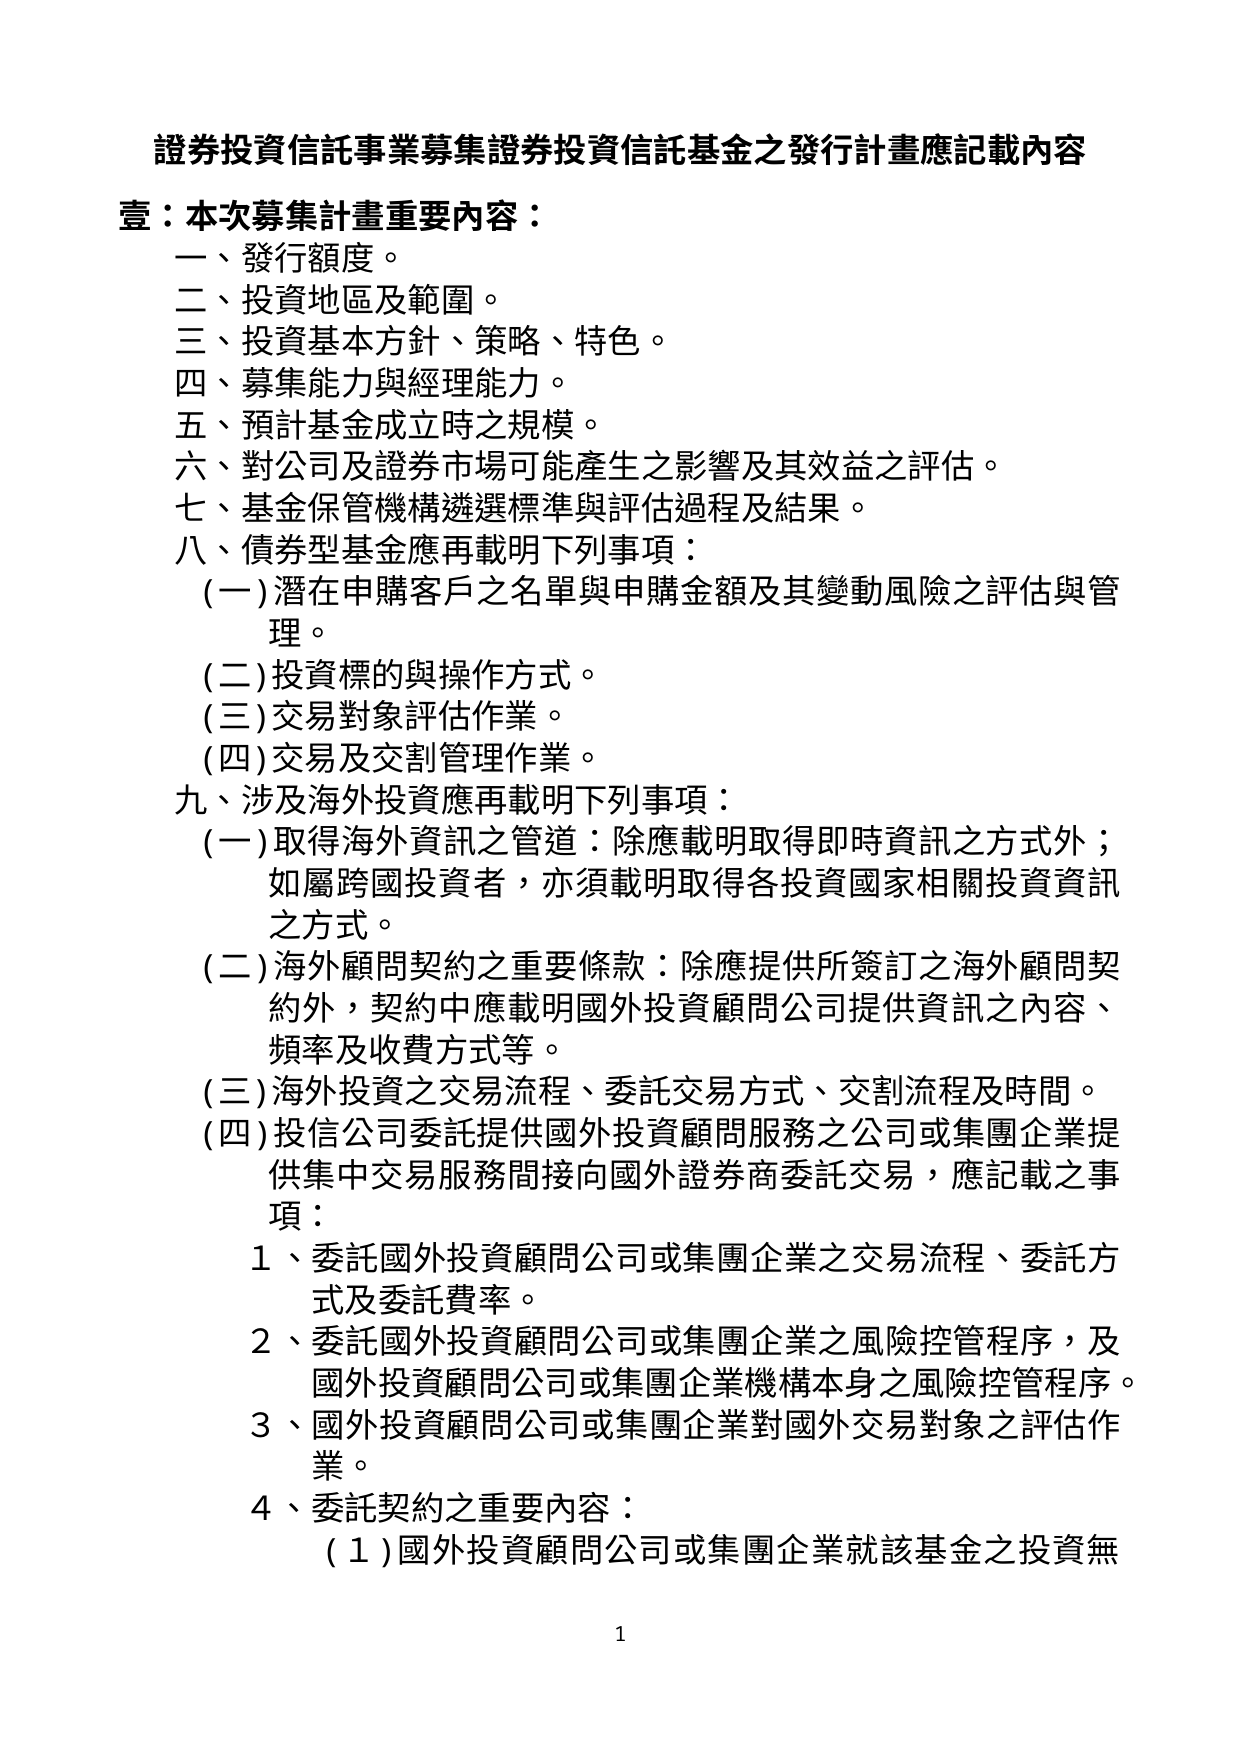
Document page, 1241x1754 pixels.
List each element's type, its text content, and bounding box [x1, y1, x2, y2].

text (１)國外投資顧問公司或集團企業就該基金之投資無 [321, 1529, 1122, 1570]
text 七、基金保管機構遴選標準與評估過程及結果。 [174, 487, 1122, 529]
text ４、委託契約之重要內容： [244, 1487, 1122, 1529]
text 證券投資信託事業募集證券投資信託基金之發行計畫應記載內容 [118, 129, 1122, 170]
text 三、投資基本方針、策略、特色。 [174, 320, 1122, 362]
text (二)投資標的與操作方式。 [198, 654, 1122, 695]
text ２、委託國外投資顧問公司或集團企業之風險控管程序，及國外投資顧問公司或集團企業機構本身之風險控管程序。 [244, 1320, 1122, 1404]
text (一)潛在申購客戶之名單與申購金額及其變動風險之評估與管理。 [198, 570, 1122, 654]
text (三)交易對象評估作業。 [198, 695, 1122, 737]
text (四)投信公司委託提供國外投資顧問服務之公司或集團企業提供集中交易服務間接向國外證券商委託交易，應記載之事項： [198, 1112, 1122, 1237]
text 六、對公司及證券市場可能產生之影響及其效益之評估。 [174, 445, 1122, 487]
text (三)海外投資之交易流程、委託交易方式、交割流程及時間。 [198, 1070, 1122, 1112]
text (一)取得海外資訊之管道：除應載明取得即時資訊之方式外；如屬跨國投資者，亦須載明取得各投資國家相關投資資訊之方式。 [198, 820, 1122, 945]
text １、委託國外投資顧問公司或集團企業之交易流程、委託方式及委託費率。 [244, 1237, 1122, 1320]
text (四)交易及交割管理作業。 [198, 737, 1122, 779]
text 四、募集能力與經理能力。 [174, 362, 1122, 404]
text 二、投資地區及範圍。 [174, 279, 1122, 320]
text 壹：本次募集計畫重要內容： [118, 195, 1122, 237]
text 九、涉及海外投資應再載明下列事項： [174, 779, 1122, 820]
text 五、預計基金成立時之規模。 [174, 404, 1122, 445]
text ３、國外投資顧問公司或集團企業對國外交易對象之評估作業。 [244, 1404, 1122, 1487]
text (二)海外顧問契約之重要條款：除應提供所簽訂之海外顧問契約外，契約中應載明國外投資顧問公司提供資訊之內容、頻率及收費方式等。 [198, 945, 1122, 1070]
text 八、債券型基金應再載明下列事項： [174, 529, 1122, 570]
text 一、發行額度。 [174, 237, 1122, 279]
